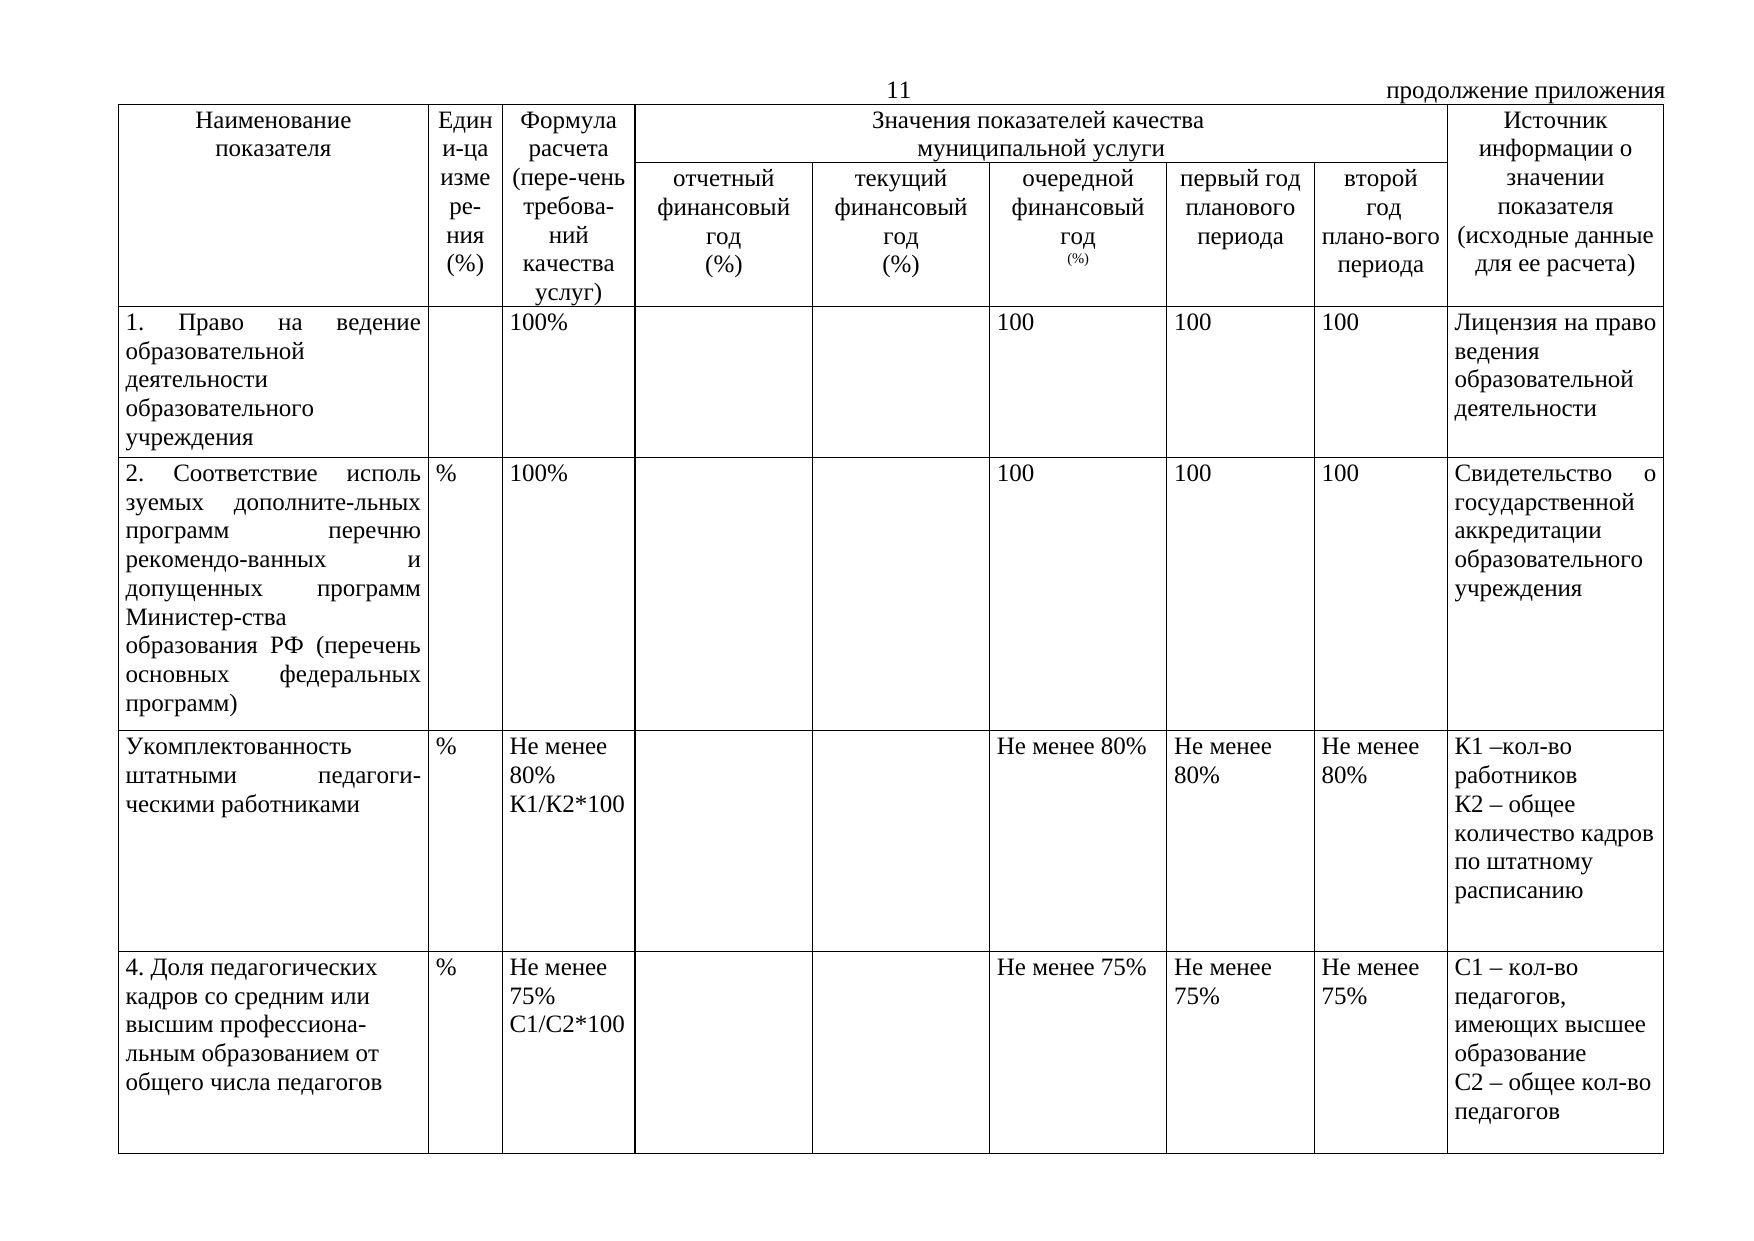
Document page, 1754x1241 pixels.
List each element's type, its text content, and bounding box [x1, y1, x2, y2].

table_cell Укомплектованность штатными педагоги-ческими работниками [119, 731, 428, 951]
table_cell второй год плано-вого периода [1315, 163, 1447, 306]
table_cell 100% [503, 307, 634, 457]
table_cell 2. Соответствие исполь зуемых дополните-льных программ перечню рекомендо-ванных и допущенных программ Министер-ства образования РФ (перечень основных федеральных программ) [119, 458, 428, 730]
table_cell 1. Право на ведение образовательной деятельности образовательного учреждения [119, 307, 428, 457]
table_cell 100 [1315, 458, 1447, 730]
table_cell 100 [1315, 307, 1447, 457]
table_cell [636, 952, 812, 1153]
table_cell 100 [990, 458, 1166, 730]
table_cell Не менее 75% [1315, 952, 1447, 1153]
table_cell [813, 731, 989, 951]
table_header Источник информации о значении показателя (исходные данные для ее расчета) [1448, 105, 1663, 306]
table_cell 100 [1167, 458, 1314, 730]
table_header Формула расчета (пере-чень требова-ний качества услуг) [503, 105, 634, 306]
table_cell Не менее 80% [990, 731, 1166, 951]
table_cell очередной финансовый год (%) [990, 163, 1166, 306]
table_cell 100% [503, 458, 634, 730]
table_cell 100 [1167, 307, 1314, 457]
table_cell % [429, 731, 502, 951]
table_cell [813, 307, 989, 457]
table_cell С1 – кол-во педагогов, имеющих высшее образование С2 – общее кол-во педагогов [1448, 952, 1663, 1153]
table_cell % [429, 952, 502, 1153]
table_cell [636, 307, 812, 457]
table_cell 4. Доля педагогических кадров со средним или высшим профессиона-льным образованием от общего числа педагогов [119, 952, 428, 1153]
table_cell Не менее 75% [1167, 952, 1314, 1153]
table_cell Не менее 80% [1315, 731, 1447, 951]
table_header Значения показателей качества муниципальной услуги [636, 105, 1447, 162]
table_cell [636, 458, 812, 730]
table_cell текущий финансовый год (%) [813, 163, 989, 306]
table_cell Не менее 75% [990, 952, 1166, 1153]
table_header Едини-ца измере-ния (%) [429, 105, 502, 306]
table_header Наименование показателя [119, 105, 428, 306]
table_cell отчетный финансовый год (%) [636, 163, 812, 306]
table_cell [813, 952, 989, 1153]
table_cell первый год планового периода [1167, 163, 1314, 306]
table_cell Не менее 80% К1/К2*100 [503, 731, 634, 951]
table_cell [429, 307, 502, 457]
table_cell % [429, 458, 502, 730]
table_cell Не менее 75% С1/С2*100 [503, 952, 634, 1153]
table_cell К1 –кол-во работников К2 – общее количество кадров по штатному расписанию [1448, 731, 1663, 951]
table_cell [636, 731, 812, 951]
table_cell Не менее 80% [1167, 731, 1314, 951]
table_cell Лицензия на право ведения образовательной деятельности [1448, 307, 1663, 457]
table_cell 100 [990, 307, 1166, 457]
table_cell [813, 458, 989, 730]
table_cell Свидетельство о государственной аккредитации образовательного учреждения [1448, 458, 1663, 730]
